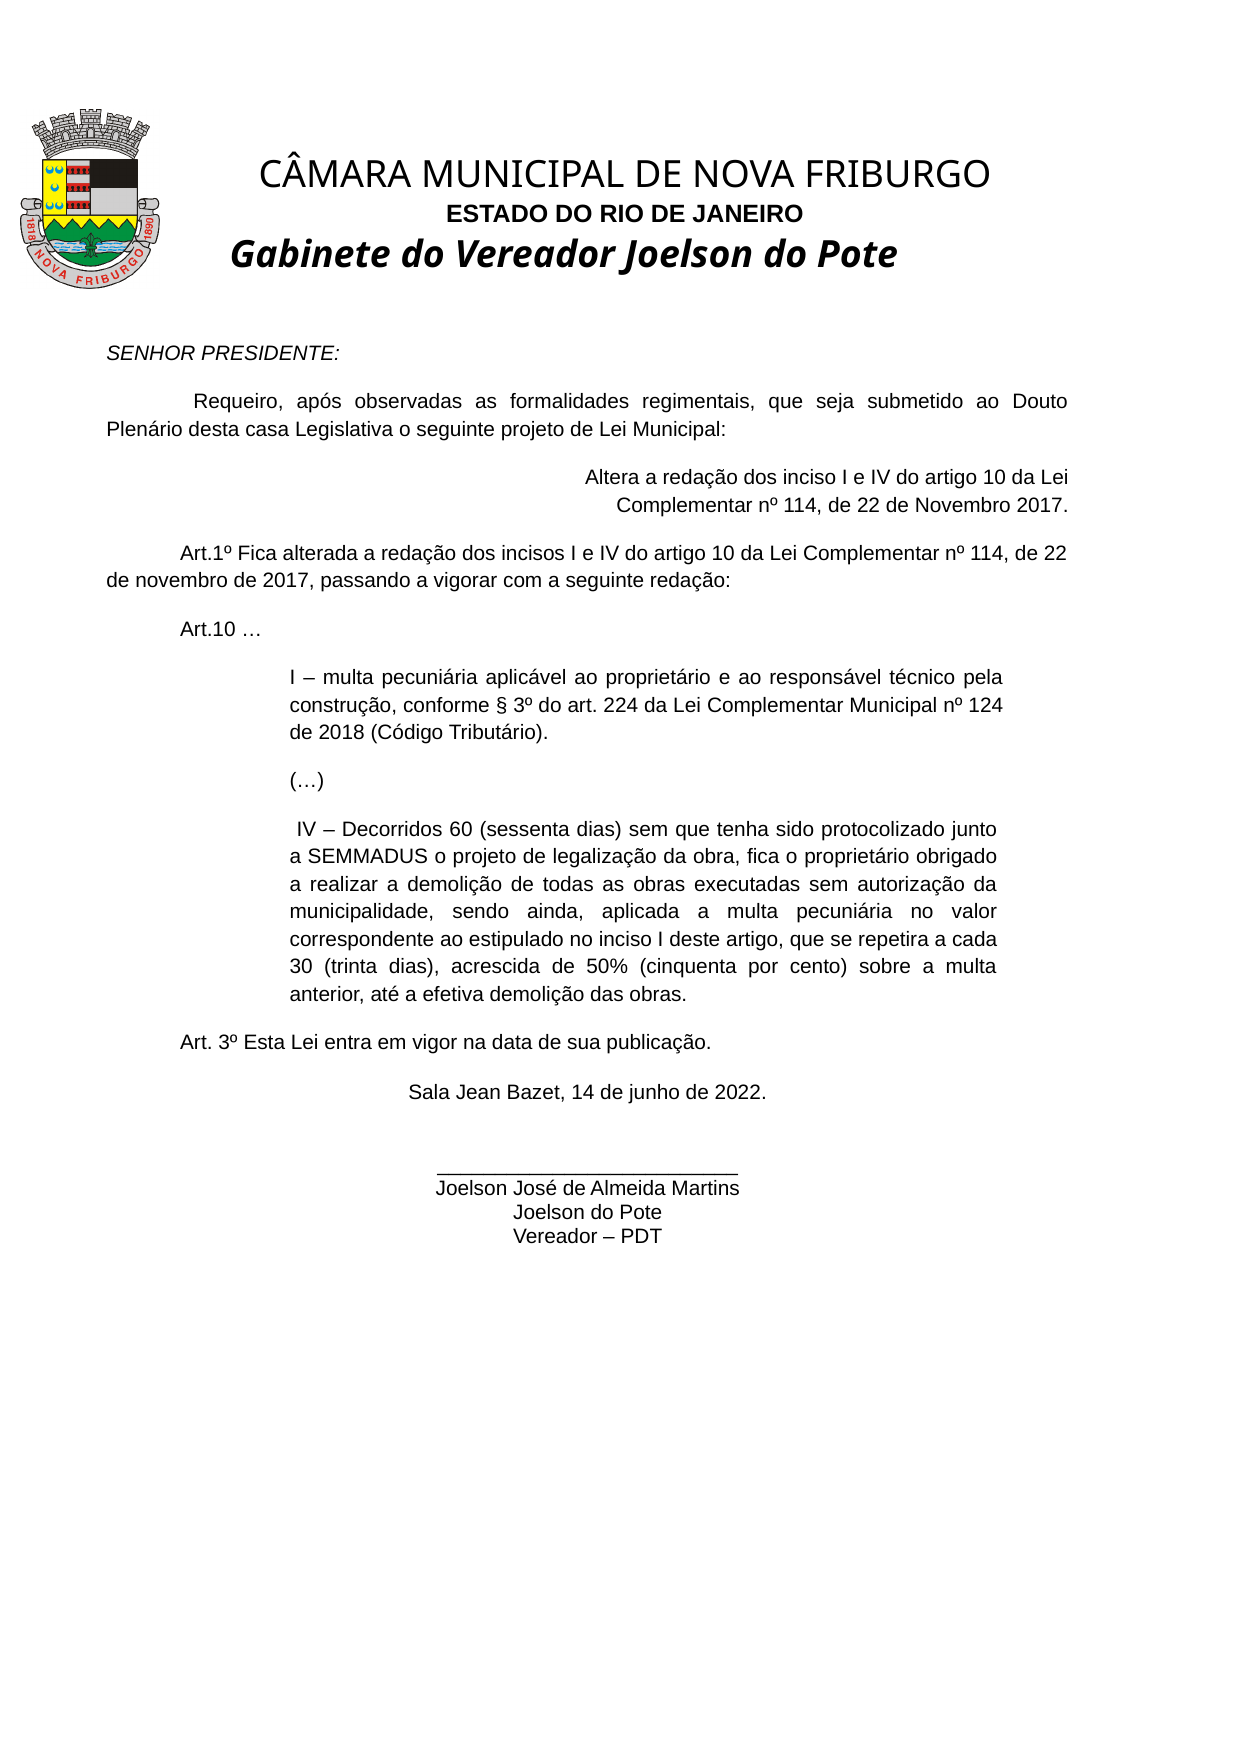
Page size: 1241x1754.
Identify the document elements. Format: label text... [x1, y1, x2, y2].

text Altera a redação dos inciso I e IV do artigo 10 da Lei Complementar nº 114, de 22 de Novembro 2017. [478, 465, 1069, 516]
text CÂMARA MUNICIPAL DE NOVA FRIBURGO [106, 148, 1069, 199]
text Art.1º Fica alterada a redação dos incisos I e IV do artigo 10 da Lei Complementar nº 114, de 22 de novembro de 2017, passando a vigorar com a seguinte redação: [106, 541, 1069, 592]
text ESTADO DO RIO DE JANEIRO [106, 199, 1069, 227]
text Joelson José de Almeida Martins Joelson do Pote [106, 1176, 1069, 1224]
text Sala Jean Bazet, 14 de junho de 2022. [106, 1079, 1069, 1103]
text __________________________ [106, 1152, 1069, 1176]
subtitle Gabinete do Vereador Joelson do Pote [106, 227, 1069, 278]
text IV – Decorridos 60 (sessenta dias) sem que tenha sido protocolizado junto a SEMMADUS o projeto de legalização da obra, fica o proprietário obrigado a realizar a demolição de todas as obras executadas sem autorização da municipalidade, sendo ainda, aplicada a multa pecuniária no valor correspondente ao estipulado no inciso I deste artigo, que se repetira a cada 30 (trinta dias), acrescida de 50% (cinquenta por cento) sobre a multa anterior, até a efetiva demolição das obras. [289, 817, 998, 1006]
text SENHOR PRESIDENTE: [106, 341, 1069, 365]
text I – multa pecuniária aplicável ao proprietário e ao responsável técnico pela construção, conforme § 3º do art. 224 da Lei Complementar Municipal nº 124 de 2018 (Código Tributário). [289, 665, 1004, 744]
text Art.10 … [106, 617, 1069, 641]
text Vereador – PDT [106, 1224, 1069, 1248]
text Art. 3º Esta Lei entra em vigor na data de sua publicação. [106, 1030, 1069, 1054]
text (…) [289, 768, 1004, 792]
text Requeiro, após observadas as formalidades regimentais, que seja submetido ao Douto Plenário desta casa Legislativa o seguinte projeto de Lei Municipal: [106, 389, 1069, 441]
